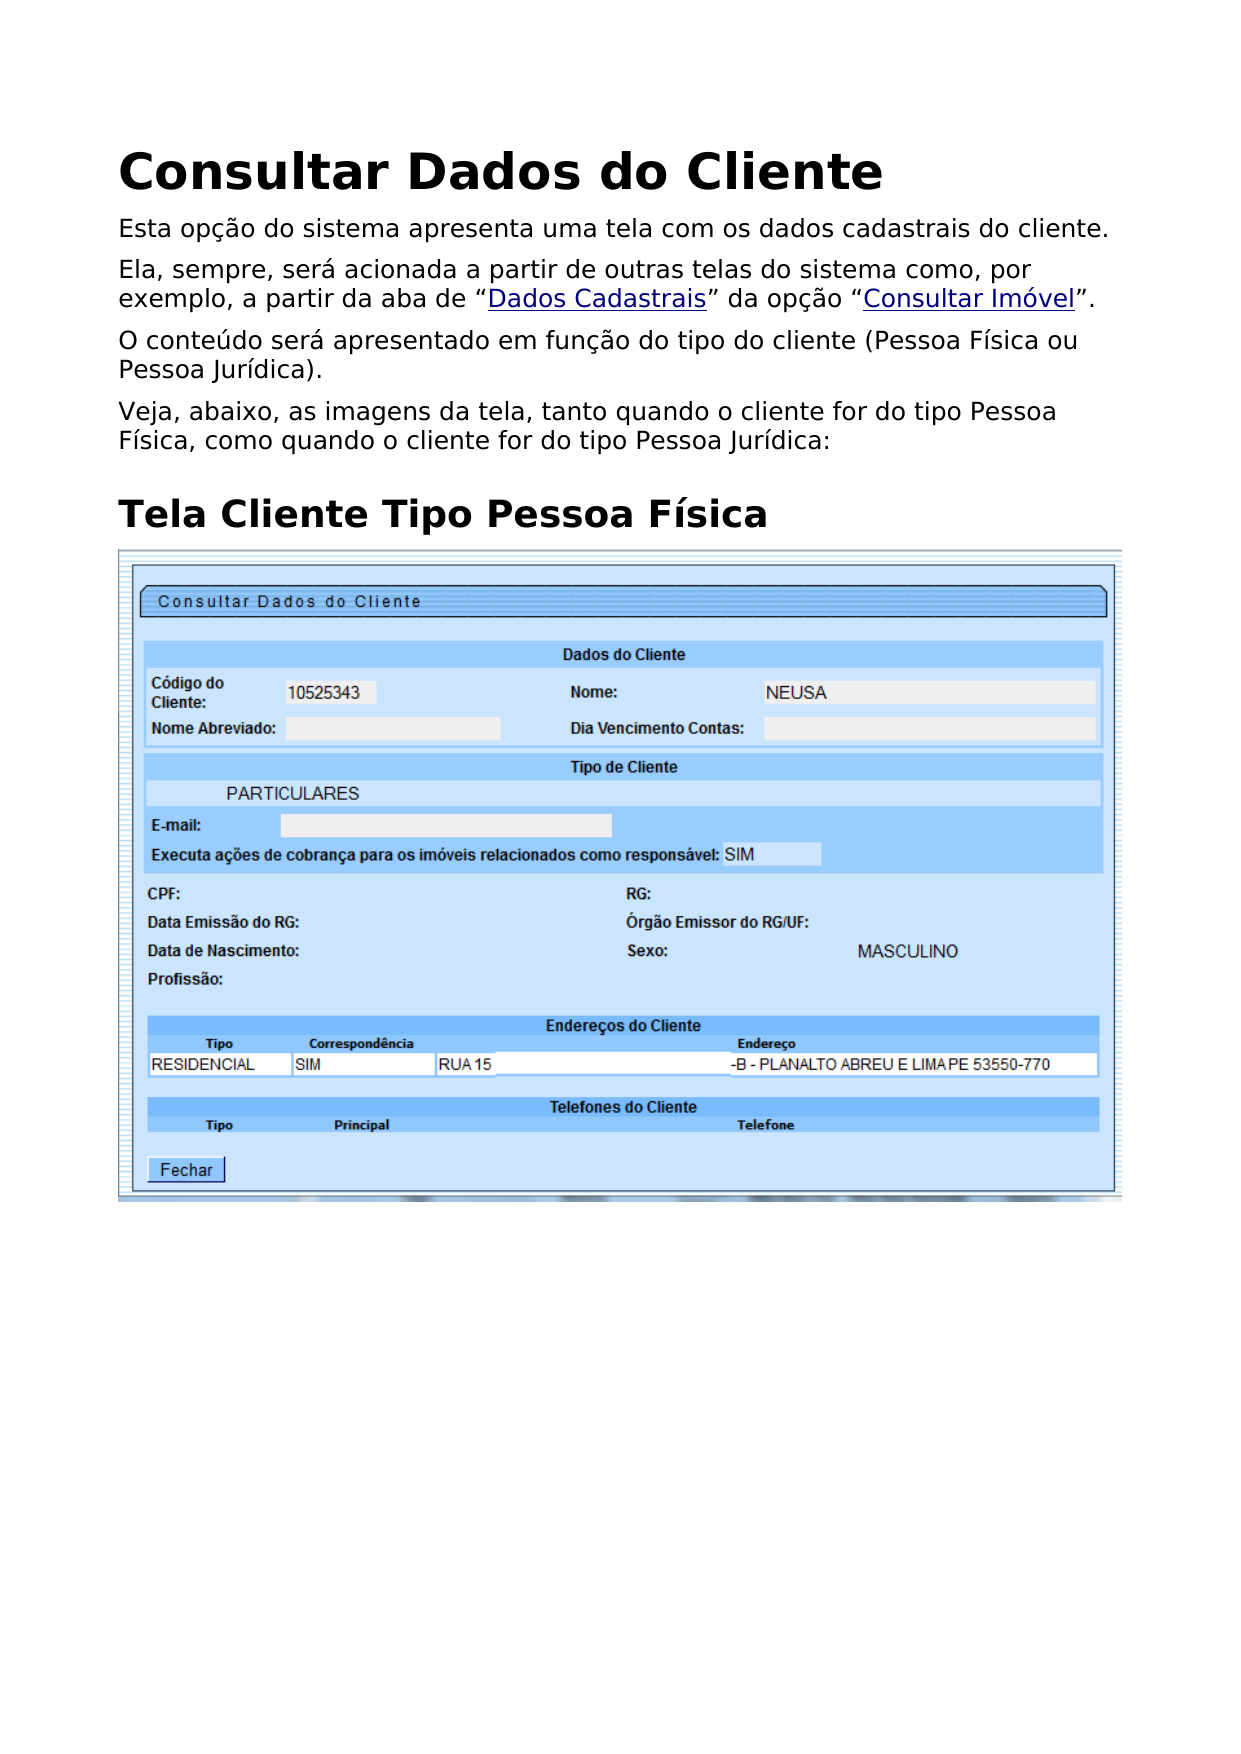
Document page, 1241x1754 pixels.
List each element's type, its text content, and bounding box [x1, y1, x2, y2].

text O conteúdo será apresentado em função do tipo do cliente (Pessoa Física ou Pessoa Jurídica). [118, 326, 1122, 385]
subtitle Tela Cliente Tipo Pessoa Física [118, 493, 1122, 537]
text Ela, sempre, será acionada a partir de outras telas do sistema como, por exemplo, a partir da aba de “Dados Cadastrais” da opção “Consultar Imóvel”. [118, 256, 1122, 314]
subtitle Consultar Dados do Cliente [118, 143, 1122, 201]
text Esta opção do sistema apresenta uma tela com os dados cadastrais do cliente. [118, 214, 1122, 243]
picture [118, 549, 1123, 1202]
text Veja, abaixo, as imagens da tela, tanto quando o cliente for do tipo Pessoa Física, como quando o cliente for do tipo Pessoa Jurídica: [118, 397, 1122, 456]
